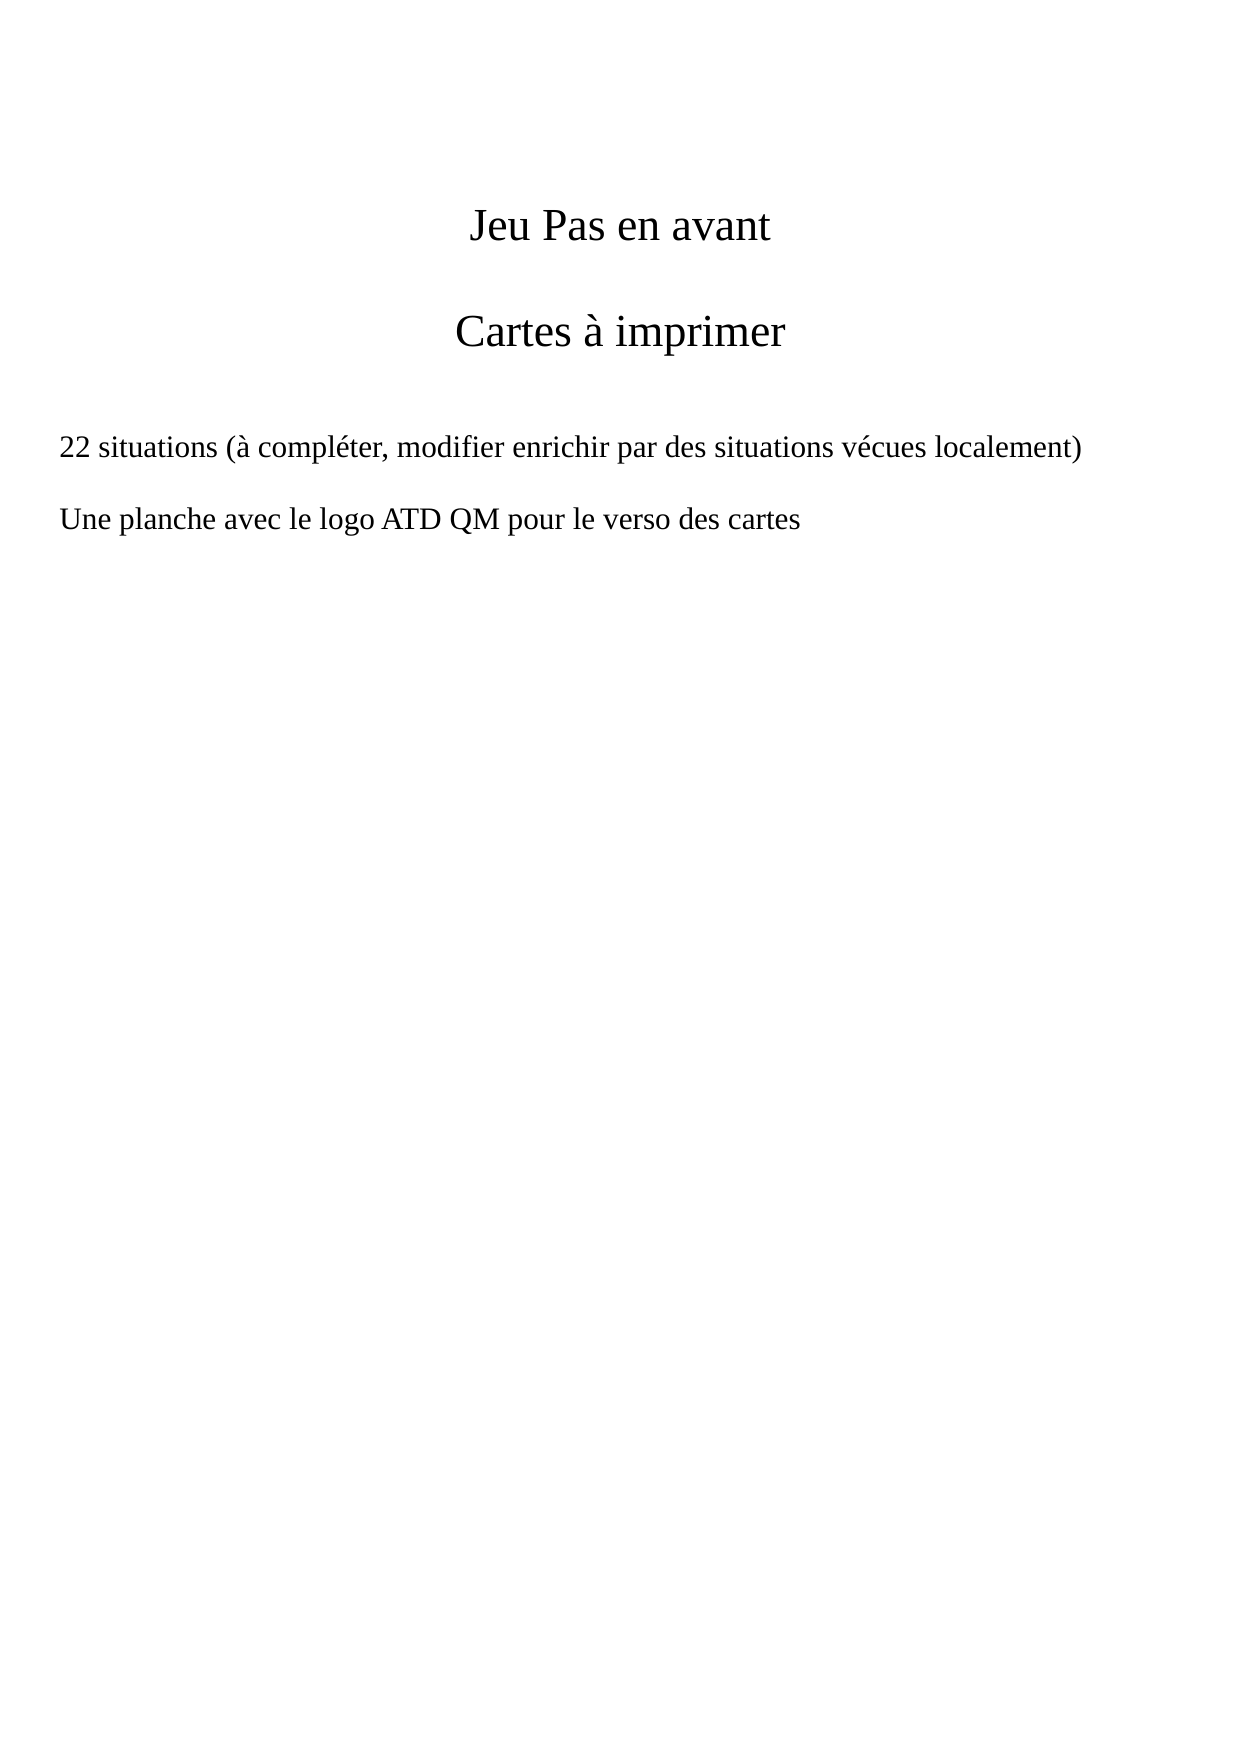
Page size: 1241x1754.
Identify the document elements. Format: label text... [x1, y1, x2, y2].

text Cartes à imprimer [59, 303, 1181, 356]
text Une planche avec le logo ATD QM pour le verso des cartes [59, 500, 1181, 536]
text Jeu Pas en avant [59, 198, 1181, 251]
text 22 situations (à compléter, modifier enrichir par des situations vécues localement) [59, 428, 1181, 464]
